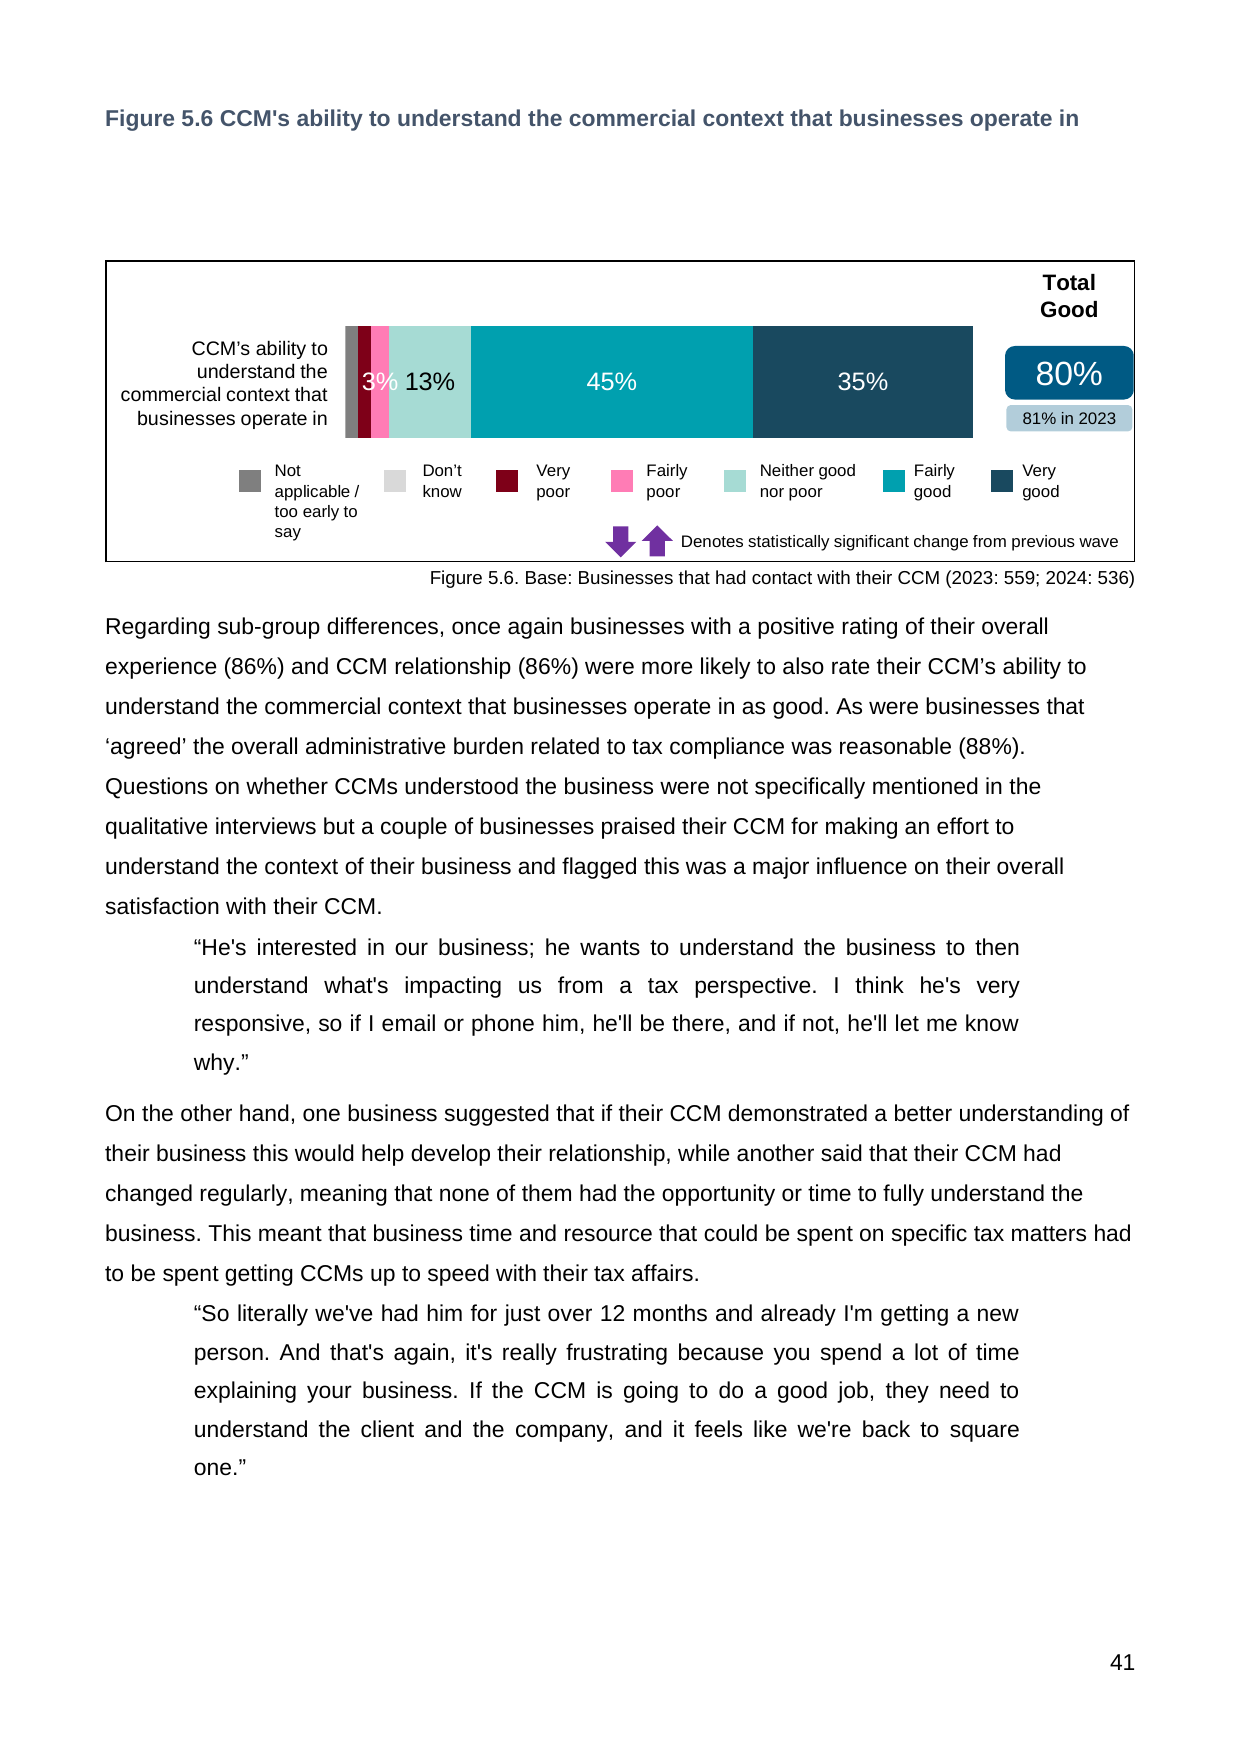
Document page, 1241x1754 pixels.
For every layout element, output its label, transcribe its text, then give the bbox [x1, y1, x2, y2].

text Questions on whether CCMs understood the business were not specifically mentioned in the qualitative interviews but a couple of businesses praised their CCM for making an effort to understand the context of their business and flagged this was a major influence on their overall satisfaction with their CCM. [105, 773, 1135, 927]
text On the other hand, one business suggested that if their CCM demonstrated a better understanding of their business this would help develop their relationship, while another said that their CCM had changed regularly, meaning that none of them had the opportunity or time to fully understand the business. This meant that business time and resource that could be spent on specific tax matters had to be spent getting CCMs up to speed with their tax affairs. [105, 1100, 1135, 1293]
text Figure 5.6. Base: Businesses that had contact with their CCM (2023: 559; 2024: 536) [105, 562, 1135, 594]
text “He's interested in our business; he wants to understand the business to then understand what's impacting us from a tax perspective. I think he's very responsive, so if I email or phone him, he'll be there, and if not, he'll let me know why.” [194, 933, 1021, 1082]
text “So literally we've had him for just over 12 months and already I'm getting a new person. And that's again, it's really frustrating because you spend a lot of time explaining your business. If the CCM is going to do a good job, they need to understand the client and the company, and it feels like we're back to square one.” [194, 1300, 1021, 1487]
text Regarding sub-group differences, once again businesses with a positive rating of their overall experience (86%) and CCM relationship (86%) were more likely to also rate their CCM’s ability to understand the commercial context that businesses operate in as good. As were businesses that ‘agreed’ the overall administrative burden related to tax compliance was reasonable (88%). [105, 613, 1135, 766]
text Figure 5.6 CCM's ability to understand the commercial context that businesses operate in [105, 105, 1135, 214]
text Figure 5.6. Base: Businesses that had contact with their CCM (2023: 559; 2024: 536) [105, 236, 1135, 260]
text Figure 5.6. Base: Businesses that had contact with their CCM (2023: 559; 2024: 536) [107, 262, 1134, 561]
